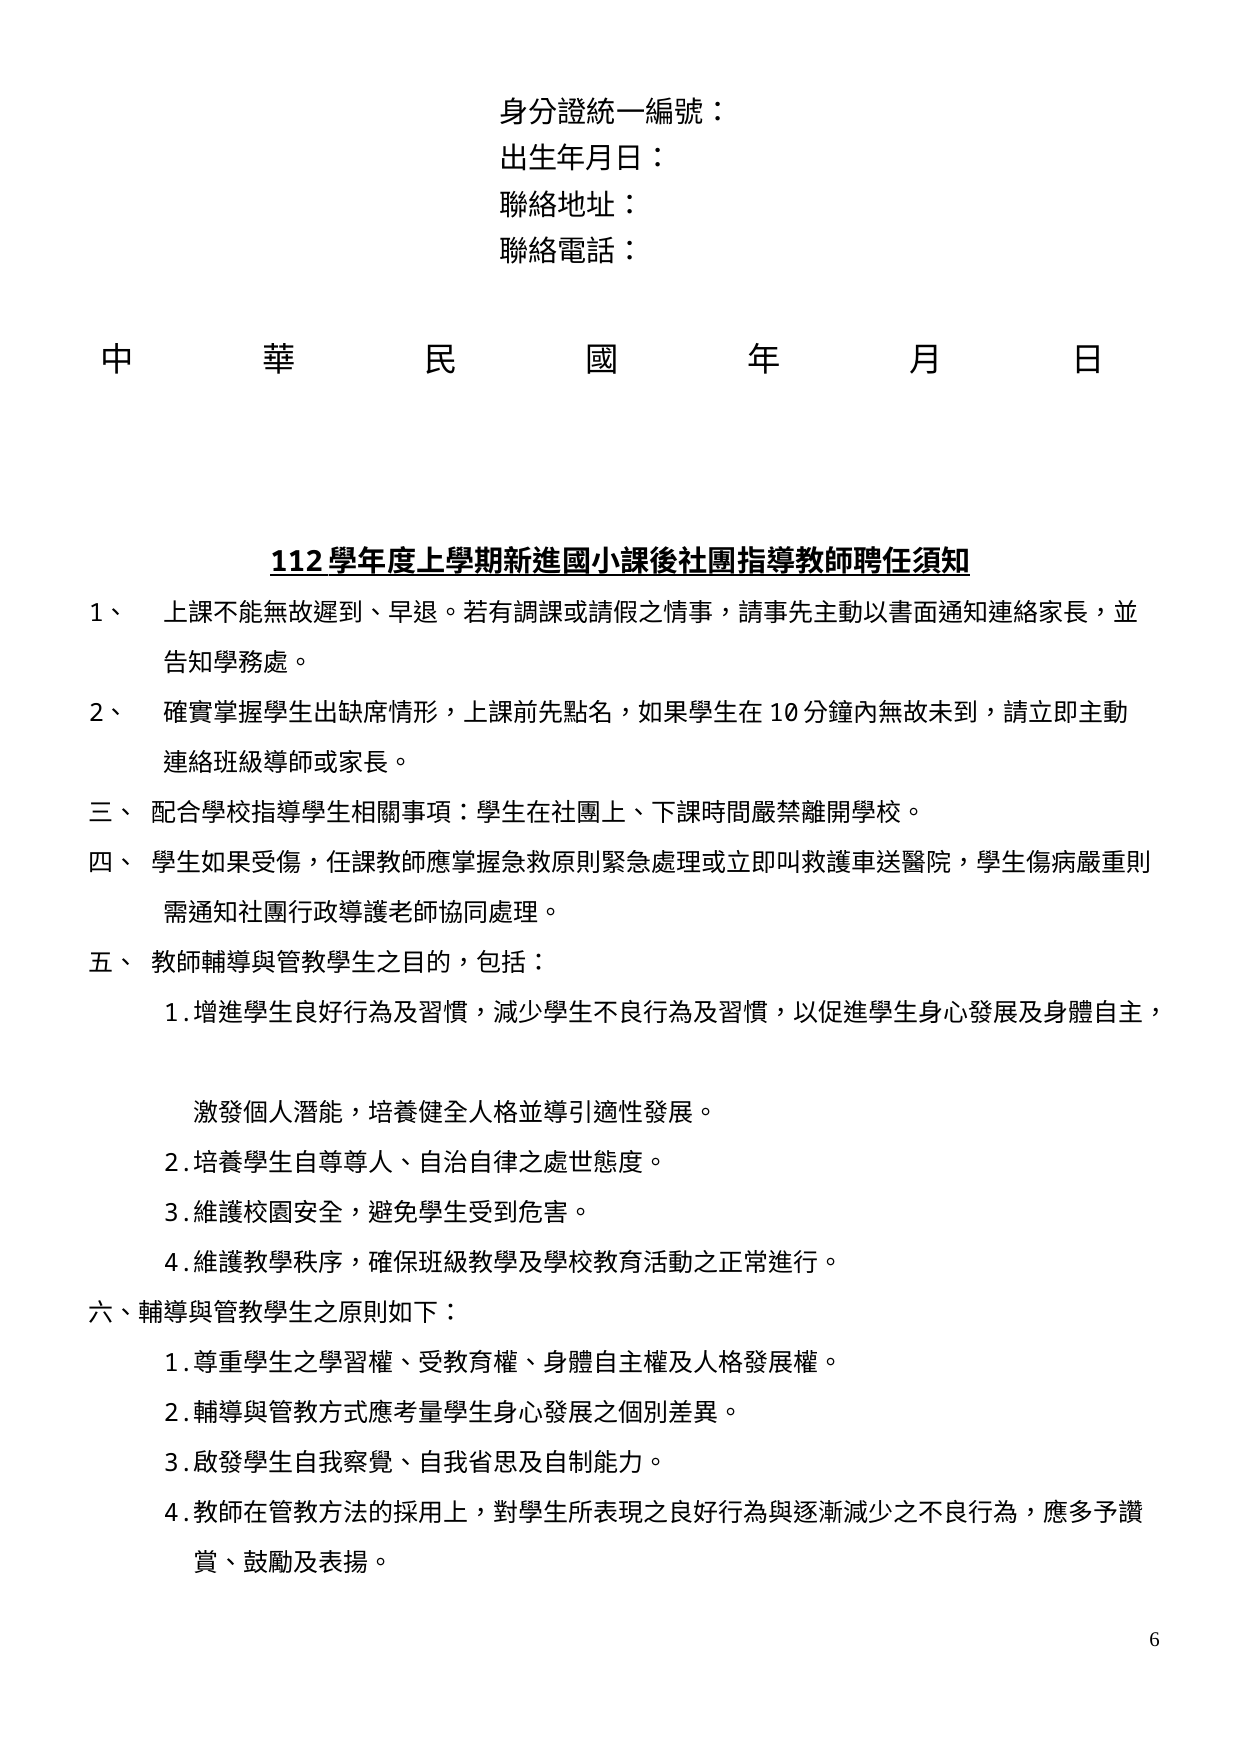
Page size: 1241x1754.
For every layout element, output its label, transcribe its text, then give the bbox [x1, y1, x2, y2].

text 四、 學生如果受傷，任課教師應掌握急救原則緊急處理或立即叫救護車送醫院，學生傷病嚴重則 [89, 831, 1152, 881]
text 五、 教師輔導與管教學生之目的，包括： [89, 931, 1152, 981]
text 激發個人潛能，培養健全人格並導引適性發展。 [89, 1081, 1152, 1131]
text 聯絡地址： [499, 182, 704, 224]
text 需通知社團行政導護老師協同處理。 [89, 881, 1152, 931]
text 聯絡電話： [499, 228, 704, 270]
text 4.維護教學秩序，確保班級教學及學校教育活動之正常進行。 [89, 1231, 1152, 1281]
list 確實掌握學生出缺席情形，上課前先點名，如果學生在10分鐘內無故未到，請立即主動連絡班級導師或家長。 [89, 681, 1152, 781]
text 賞、鼓勵及表揚。 [89, 1531, 1152, 1581]
text 1.尊重學生之學習權、受教育權、身體自主權及人格發展權。 [89, 1331, 1152, 1381]
text 112學年度上學期新進國小課後社團指導教師聘任須知 [89, 531, 1152, 581]
text 出生年月日： [499, 135, 704, 177]
text 1.增進學生良好行為及習慣，減少學生不良行為及習慣，以促進學生身心發展及身體自主， [89, 981, 1152, 1081]
list 上課不能無故遲到、早退。若有調課或請假之情事，請事先主動以書面通知連絡家長，並告知學務處。 [89, 581, 1152, 681]
subtitle 中 華 民 國 年 月 日 [100, 333, 1152, 381]
text 4.教師在管教方法的採用上，對學生所表現之良好行為與逐漸減少之不良行為，應多予讚 [89, 1481, 1152, 1531]
text 六、輔導與管教學生之原則如下： [89, 1281, 1152, 1331]
text 3.啟發學生自我察覺、自我省思及自制能力。 [89, 1431, 1152, 1481]
text 2.培養學生自尊尊人、自治自律之處世態度。 [89, 1131, 1152, 1181]
text 三、 配合學校指導學生相關事項：學生在社團上、下課時間嚴禁離開學校。 [89, 781, 1152, 831]
text 3.維護校園安全，避免學生受到危害。 [89, 1181, 1152, 1231]
text 身分證統一編號： [499, 89, 1097, 131]
text 2.輔導與管教方式應考量學生身心發展之個別差異。 [89, 1381, 1152, 1431]
